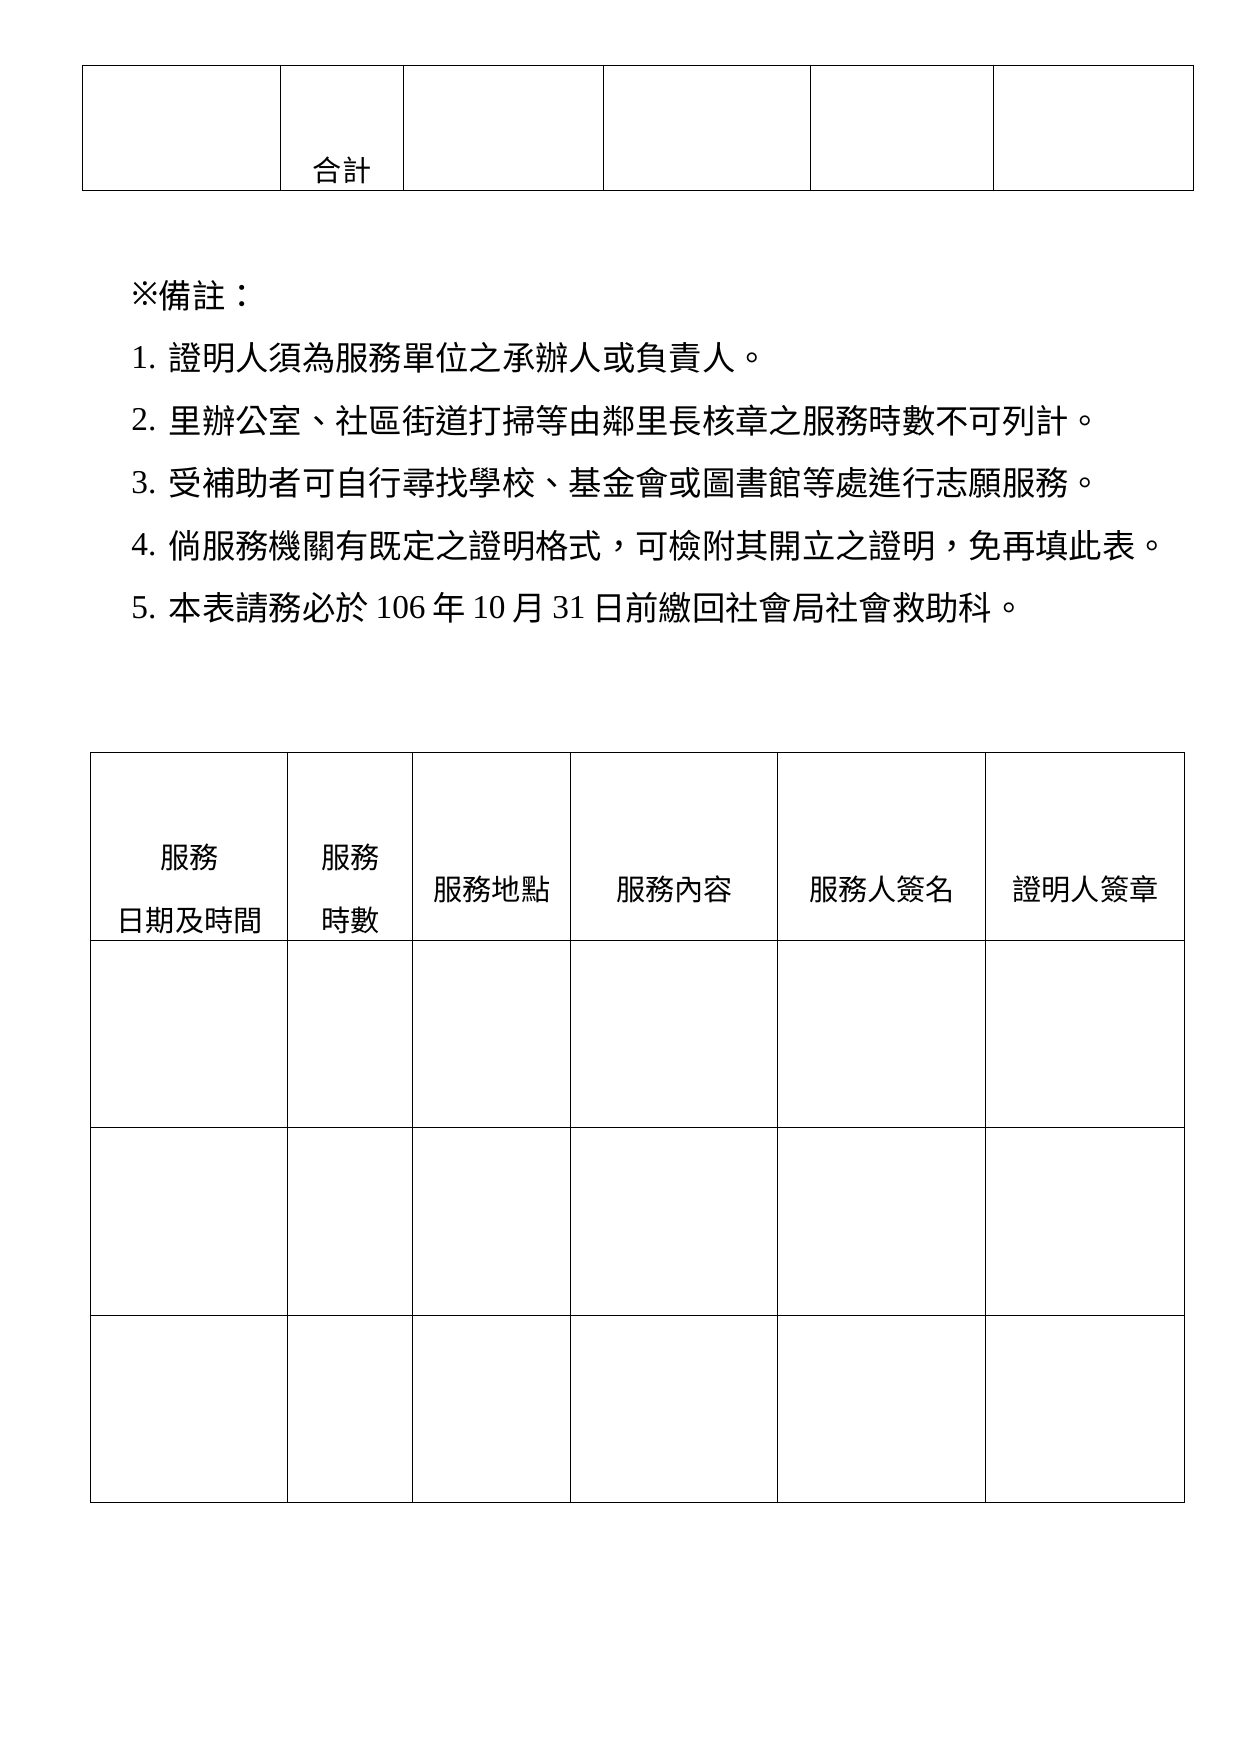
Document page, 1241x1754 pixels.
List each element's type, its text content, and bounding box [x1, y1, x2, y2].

table_cell [404, 66, 603, 189]
table_cell [994, 66, 1193, 189]
table_header 服務地點 [413, 753, 570, 939]
table_cell [604, 66, 810, 189]
table_cell [413, 1316, 570, 1502]
table_cell [288, 941, 412, 1127]
table_cell [91, 1316, 287, 1502]
table_cell [571, 1316, 777, 1502]
table_cell [811, 66, 993, 189]
list 倘服務機關有既定之證明格式，可檢附其開立之證明，免再填此表。 [131, 502, 1144, 564]
table_header 服務人簽名 [778, 753, 985, 939]
list 里辦公室、社區街道打掃等由鄰里長核章之服務時數不可列計。 [131, 377, 1144, 439]
table_header 服務內容 [571, 753, 777, 939]
table_cell [91, 1128, 287, 1314]
table_cell [83, 66, 280, 189]
table_header 服務 日期及時間 [91, 753, 287, 939]
table_cell [778, 941, 985, 1127]
table_cell [986, 941, 1184, 1127]
list 本表請務必於106年10月31日前繳回社會局社會救助科。 [131, 564, 1144, 627]
table_cell 合計 [281, 66, 403, 189]
table_cell [288, 1128, 412, 1314]
table_cell [413, 941, 570, 1127]
list 受補助者可自行尋找學校、基金會或圖書館等處進行志願服務。 [131, 439, 1144, 502]
table_cell [413, 1128, 570, 1314]
table_cell [986, 1128, 1184, 1314]
table_cell [571, 1128, 777, 1314]
table_cell [986, 1316, 1184, 1502]
text ※備註： [131, 252, 1144, 314]
table_header 服務 時數 [288, 753, 412, 939]
table_header 證明人簽章 [986, 753, 1184, 939]
table_cell [778, 1316, 985, 1502]
table_cell [288, 1316, 412, 1502]
table_cell [91, 941, 287, 1127]
list 證明人須為服務單位之承辦人或負責人。 [131, 314, 1144, 377]
table_cell [778, 1128, 985, 1314]
table_cell [571, 941, 777, 1127]
